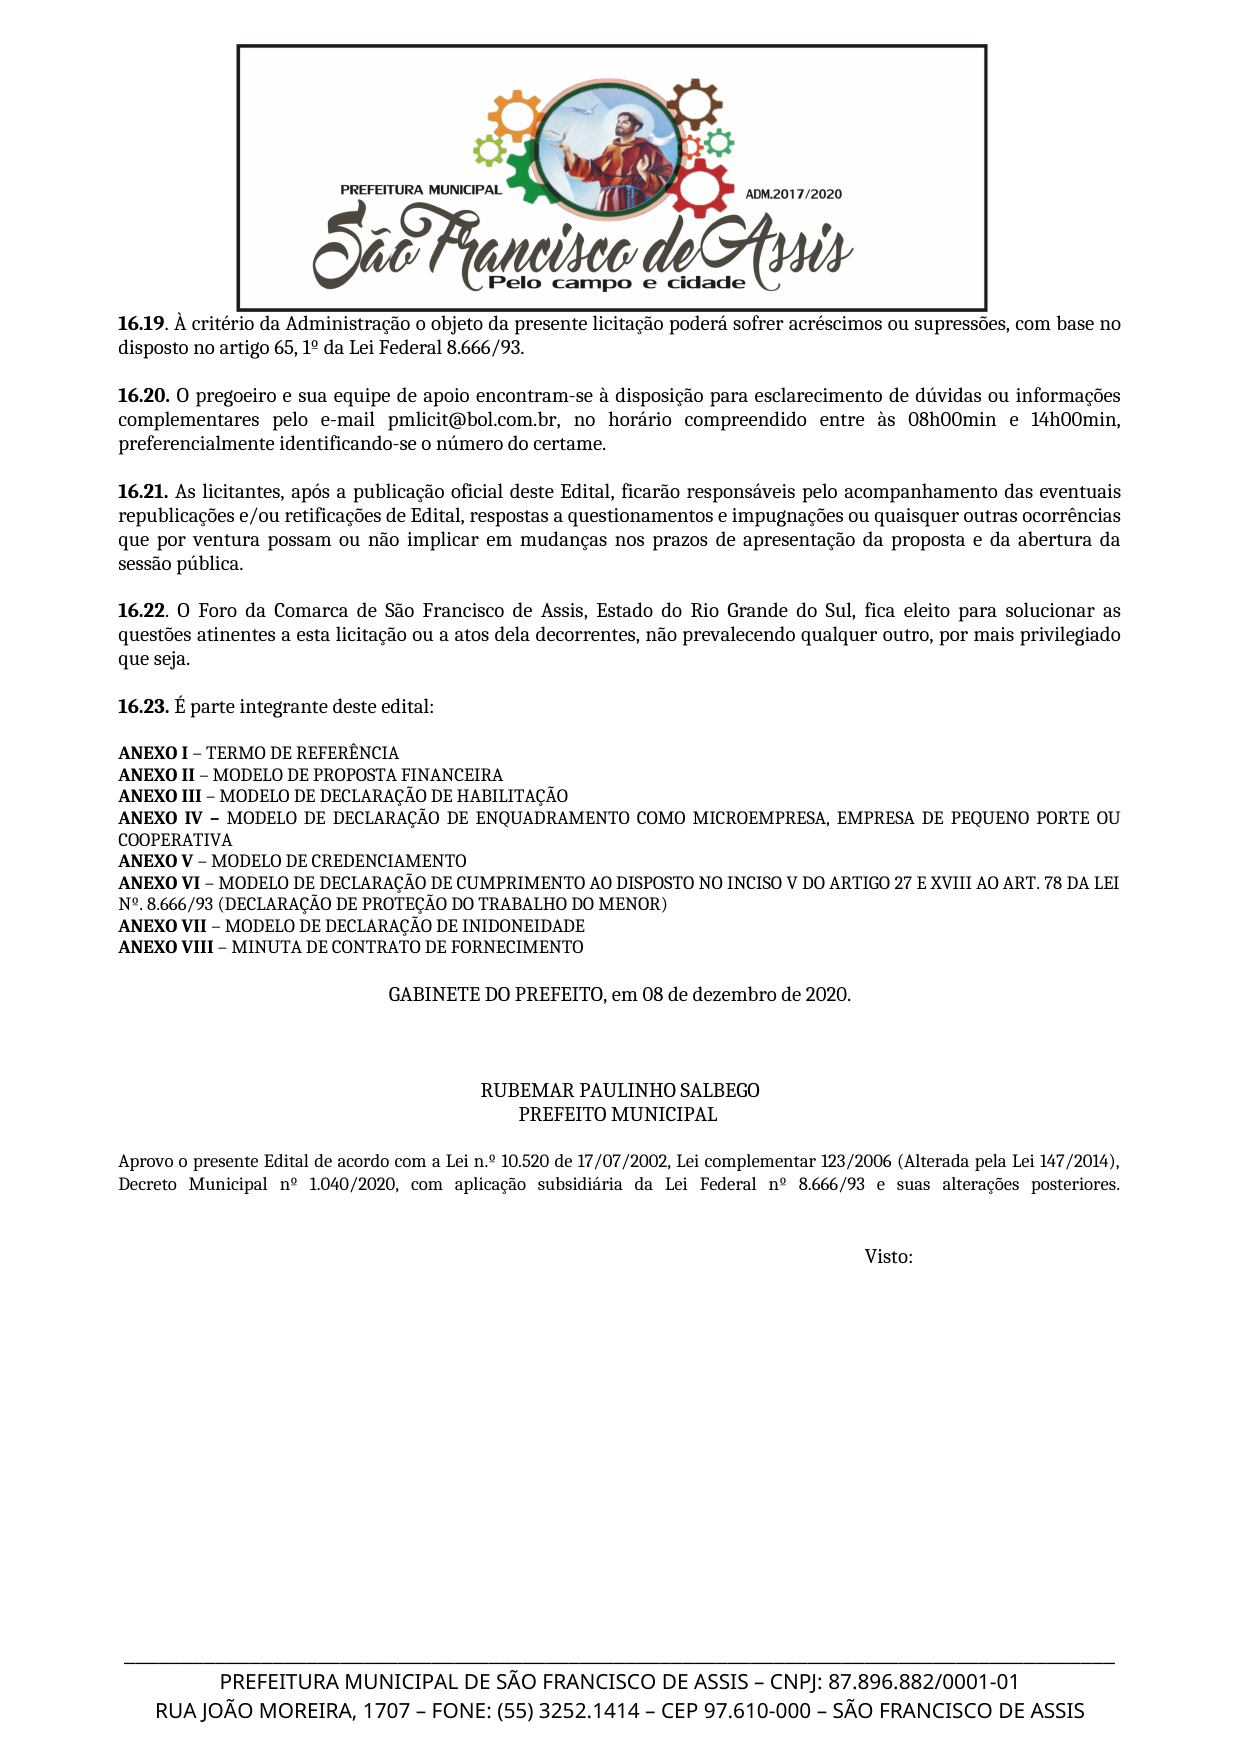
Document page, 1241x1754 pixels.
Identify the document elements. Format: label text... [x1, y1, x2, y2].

text 16.21. As licitantes, após a publicação oficial deste Edital, ficarão responsáveis pelo acompanhamento das eventuais republicações e/ou retificações de Edital, respostas a questionamentos e impugnações ou quaisquer outras ocorrências que por ventura possam ou não implicar em mudanças nos prazos de apresentação da proposta e da abertura da sessão pública. [118, 479, 1122, 575]
text GABINETE DO PREFEITO, em 08 de dezembro de 2020. [118, 982, 1122, 1006]
text 16.20. O pregoeiro e sua equipe de apoio encontram-se à disposição para esclarecimento de dúvidas ou informações complementares pelo e-mail pmlicit@bol.com.br, no horário compreendido entre às 08h00min e 14h00min, preferencialmente identificando-se o número do certame. [118, 383, 1122, 455]
text ANEXO II – MODELO DE PROPOSTA FINANCEIRA [118, 764, 1122, 786]
text PREFEITO MUNICIPAL [118, 1102, 1122, 1126]
text ANEXO VIII – MINUTA DE CONTRATO DE FORNECIMENTO [118, 937, 1122, 958]
text 16.22. O Foro da Comarca de São Francisco de Assis, Estado do Rio Grande do Sul, fica eleito para solucionar as questões atinentes a esta licitação ou a atos dela decorrentes, não prevalecendo qualquer outro, por mais privilegiado que seja. [118, 599, 1122, 671]
text Visto: [118, 1245, 1122, 1269]
text Aprovo o presente Edital de acordo com a Lei n.º 10.520 de 17/07/2002, Lei complementar 123/2006 (Alterada pela Lei 147/2014), Decreto Municipal nº 1.040/2020, com aplicação subsidiária da Lei Federal nº 8.666/93 e suas alterações posteriores. [118, 1150, 1122, 1220]
text ANEXO III – MODELO DE DECLARAÇÃO DE HABILITAÇÃO [118, 786, 1122, 808]
text 16.23. É parte integrante deste edital: [118, 695, 1122, 719]
text ANEXO VI – MODELO DE DECLARAÇÃO DE CUMPRIMENTO AO DISPOSTO NO INCISO V DO ARTIGO 27 E XVIII AO ART. 78 DA LEI Nº. 8.666/93 (DECLARAÇÃO DE PROTEÇÃO DO TRABALHO DO MENOR) [118, 872, 1122, 915]
text ANEXO I – TERMO DE REFERÊNCIA [118, 743, 1122, 764]
text 16.19. À critério da Administração o objeto da presente licitação poderá sofrer acréscimos ou supressões, com base no disposto no artigo 65, 1º da Lei Federal 8.666/93. [118, 312, 1122, 359]
text RUBEMAR PAULINHO SALBEGO [118, 1078, 1122, 1102]
text ANEXO IV – MODELO DE DECLARAÇÃO DE ENQUADRAMENTO COMO MICROEMPRESA, EMPRESA DE PEQUENO PORTE OU COOPERATIVA [118, 808, 1122, 851]
text ANEXO VII – MODELO DE DECLARAÇÃO DE INIDONEIDADE [118, 915, 1122, 937]
text ANEXO V – MODELO DE CREDENCIAMENTO [118, 851, 1122, 872]
